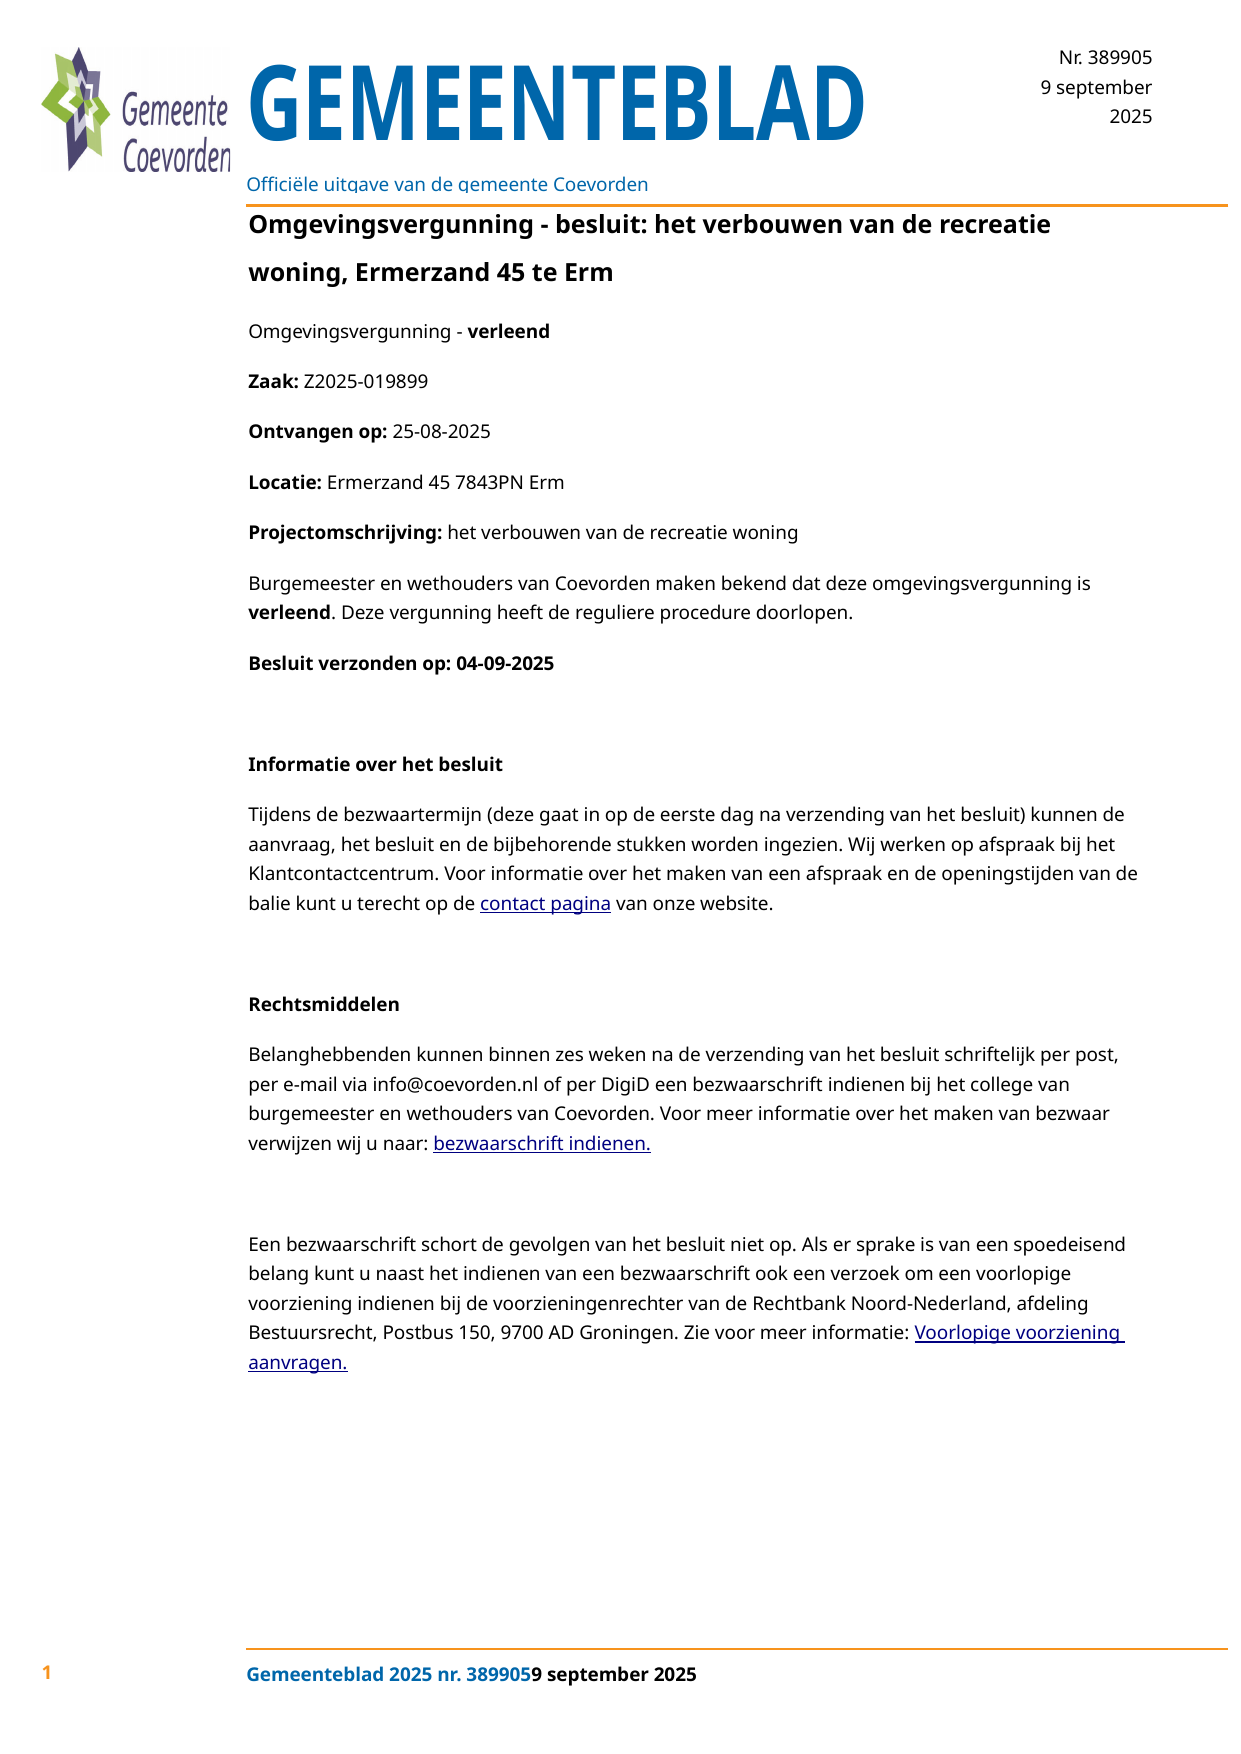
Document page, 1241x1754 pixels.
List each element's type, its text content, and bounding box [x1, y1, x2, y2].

text Omgevingsvergunning - verleend [248, 318, 1152, 344]
text Projectomschrijving: het verbouwen van de recreatie woning [248, 519, 1152, 545]
text Besluit verzonden op: 04-09-2025 [248, 650, 1152, 676]
text Omgevingsvergunning - besluit: het verbouwen van de recreatie woning, Ermerzand 45 te Erm [248, 207, 1152, 288]
text Informatie over het besluit [248, 751, 1152, 777]
text Burgemeester en wethouders van Coevorden maken bekend dat deze omgevingsvergunning is verleend. Deze vergunning heeft de reguliere procedure doorlopen. [248, 570, 1152, 625]
text Locatie: Ermerzand 45 7843PN Erm [248, 469, 1152, 495]
text Rechtsmiddelen [248, 991, 1152, 1017]
text Zaak: Z2025-019899 [248, 368, 1152, 394]
text Belanghebbenden kunnen binnen zes weken na de verzending van het besluit schriftelijk per post, per e-mail via info@coevorden.nl of per DigiD een bezwaarschrift indienen bij het college van burgemeester en wethouders van Coevorden. Voor meer informatie over het maken van bezwaar verwijzen wij u naar: bezwaarschrift indienen. [248, 1041, 1152, 1156]
picture [41, 47, 231, 172]
text Ontvangen op: 25-08-2025 [248, 419, 1152, 444]
text Tijdens de bezwaartermijn (deze gaat in op de eerste dag na verzending van het besluit) kunnen de aanvraag, het besluit en de bijbehorende stukken worden ingezien. Wij werken op afspraak bij het Klantcontactcentrum. Voor informatie over het maken van een afspraak en de openingstijden van de balie kunt u terecht op de contact pagina van onze website. [248, 801, 1152, 916]
text Een bezwaarschrift schort de gevolgen van het besluit niet op. Als er sprake is van een spoedeisend belang kunt u naast het indienen van een bezwaarschrift ook een verzoek om een voorlopige voorziening indienen bij de voorzieningenrechter van de Rechtbank Noord-Nederland, afdeling Bestuursrecht, Postbus 150, 9700 AD Groningen. Zie voor meer informatie: Voorlopige voorziening aanvragen. [248, 1231, 1152, 1375]
